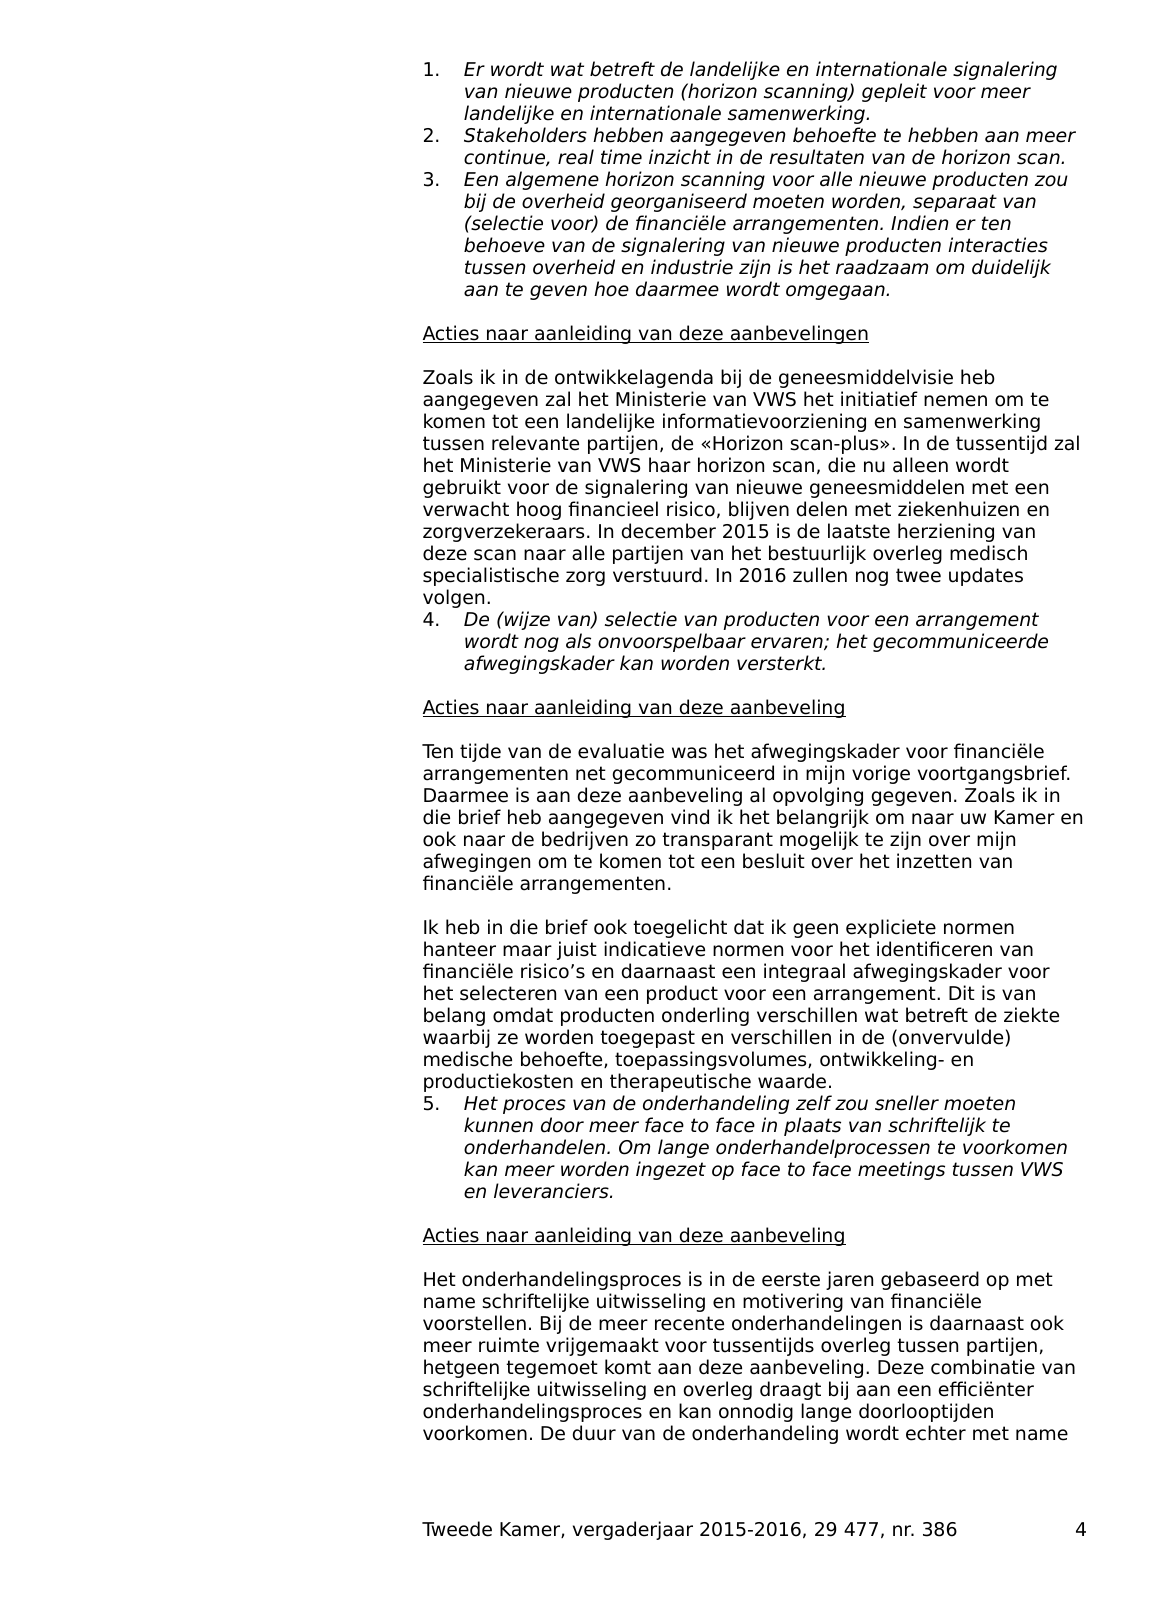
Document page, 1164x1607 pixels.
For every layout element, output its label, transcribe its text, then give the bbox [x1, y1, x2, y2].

text 2. Stakeholders hebben aangegeven behoefte te hebben aan meer continue, real time inzicht in de resultaten van de horizon scan. [422, 125, 1087, 169]
text 4. De (wijze van) selectie van producten voor een arrangement wordt nog als onvoorspelbaar ervaren; het gecommuniceerde afwegingskader kan worden versterkt. [422, 609, 1087, 675]
text Het onderhandelingsproces is in de eerste jaren gebaseerd op met name schriftelijke uitwisseling en motivering van financiële voorstellen. Bij de meer recente onderhandelingen is daarnaast ook meer ruimte vrijgemaakt voor tussentijds overleg tussen partijen, hetgeen tegemoet komt aan deze aanbeveling. Deze combinatie van schriftelijke uitwisseling en overleg draagt bij aan een efficiënter onderhandelingsproces en kan onnodig lange doorlooptijden voorkomen. De duur van de onderhandeling wordt echter met name [422, 1269, 1087, 1445]
text Ik heb in die brief ook toegelicht dat ik geen expliciete normen hanteer maar juist indicatieve normen voor het identificeren van financiële risico’s en daarnaast een integraal afwegingskader voor het selecteren van een product voor een arrangement. Dit is van belang omdat producten onderling verschillen wat betreft de ziekte waarbij ze worden toegepast en verschillen in de (onvervulde) medische behoefte, toepassingsvolumes, ontwikkeling- en productiekosten en therapeutische waarde. [422, 917, 1087, 1093]
subtitle Acties naar aanleiding van deze aanbevelingen [422, 323, 1087, 345]
text Zoals ik in de ontwikkelagenda bij de geneesmiddelvisie heb aangegeven zal het Ministerie van VWS het initiatief nemen om te komen tot een landelijke informatievoorziening en samenwerking tussen relevante partijen, de «Horizon scan-plus». In de tussentijd zal het Ministerie van VWS haar horizon scan, die nu alleen wordt gebruikt voor de signalering van nieuwe geneesmiddelen met een verwacht hoog financieel risico, blijven delen met ziekenhuizen en zorgverzekeraars. In december 2015 is de laatste herziening van deze scan naar alle partijen van het bestuurlijk overleg medisch specialistische zorg verstuurd. In 2016 zullen nog twee updates volgen. [422, 367, 1087, 609]
text 5. Het proces van de onderhandeling zelf zou sneller moeten kunnen door meer face to face in plaats van schriftelijk te onderhandelen. Om lange onderhandelprocessen te voorkomen kan meer worden ingezet op face to face meetings tussen VWS en leveranciers. [422, 1093, 1087, 1203]
text Ten tijde van de evaluatie was het afwegingskader voor financiële arrangementen net gecommuniceerd in mijn vorige voortgangsbrief. Daarmee is aan deze aanbeveling al opvolging gegeven. Zoals ik in die brief heb aangegeven vind ik het belangrijk om naar uw Kamer en ook naar de bedrijven zo transparant mogelijk te zijn over mijn afwegingen om te komen tot een besluit over het inzetten van financiële arrangementen. [422, 741, 1087, 895]
text 1. Er wordt wat betreft de landelijke en internationale signalering van nieuwe producten (horizon scanning) gepleit voor meer landelijke en internationale samenwerking. [422, 59, 1087, 125]
subtitle Acties naar aanleiding van deze aanbeveling [422, 1225, 1087, 1247]
text 3. Een algemene horizon scanning voor alle nieuwe producten zou bij de overheid georganiseerd moeten worden, separaat van (selectie voor) de financiële arrangementen. Indien er ten behoeve van de signalering van nieuwe producten interacties tussen overheid en industrie zijn is het raadzaam om duidelijk aan te geven hoe daarmee wordt omgegaan. [422, 169, 1087, 301]
subtitle Acties naar aanleiding van deze aanbeveling [422, 697, 1087, 719]
